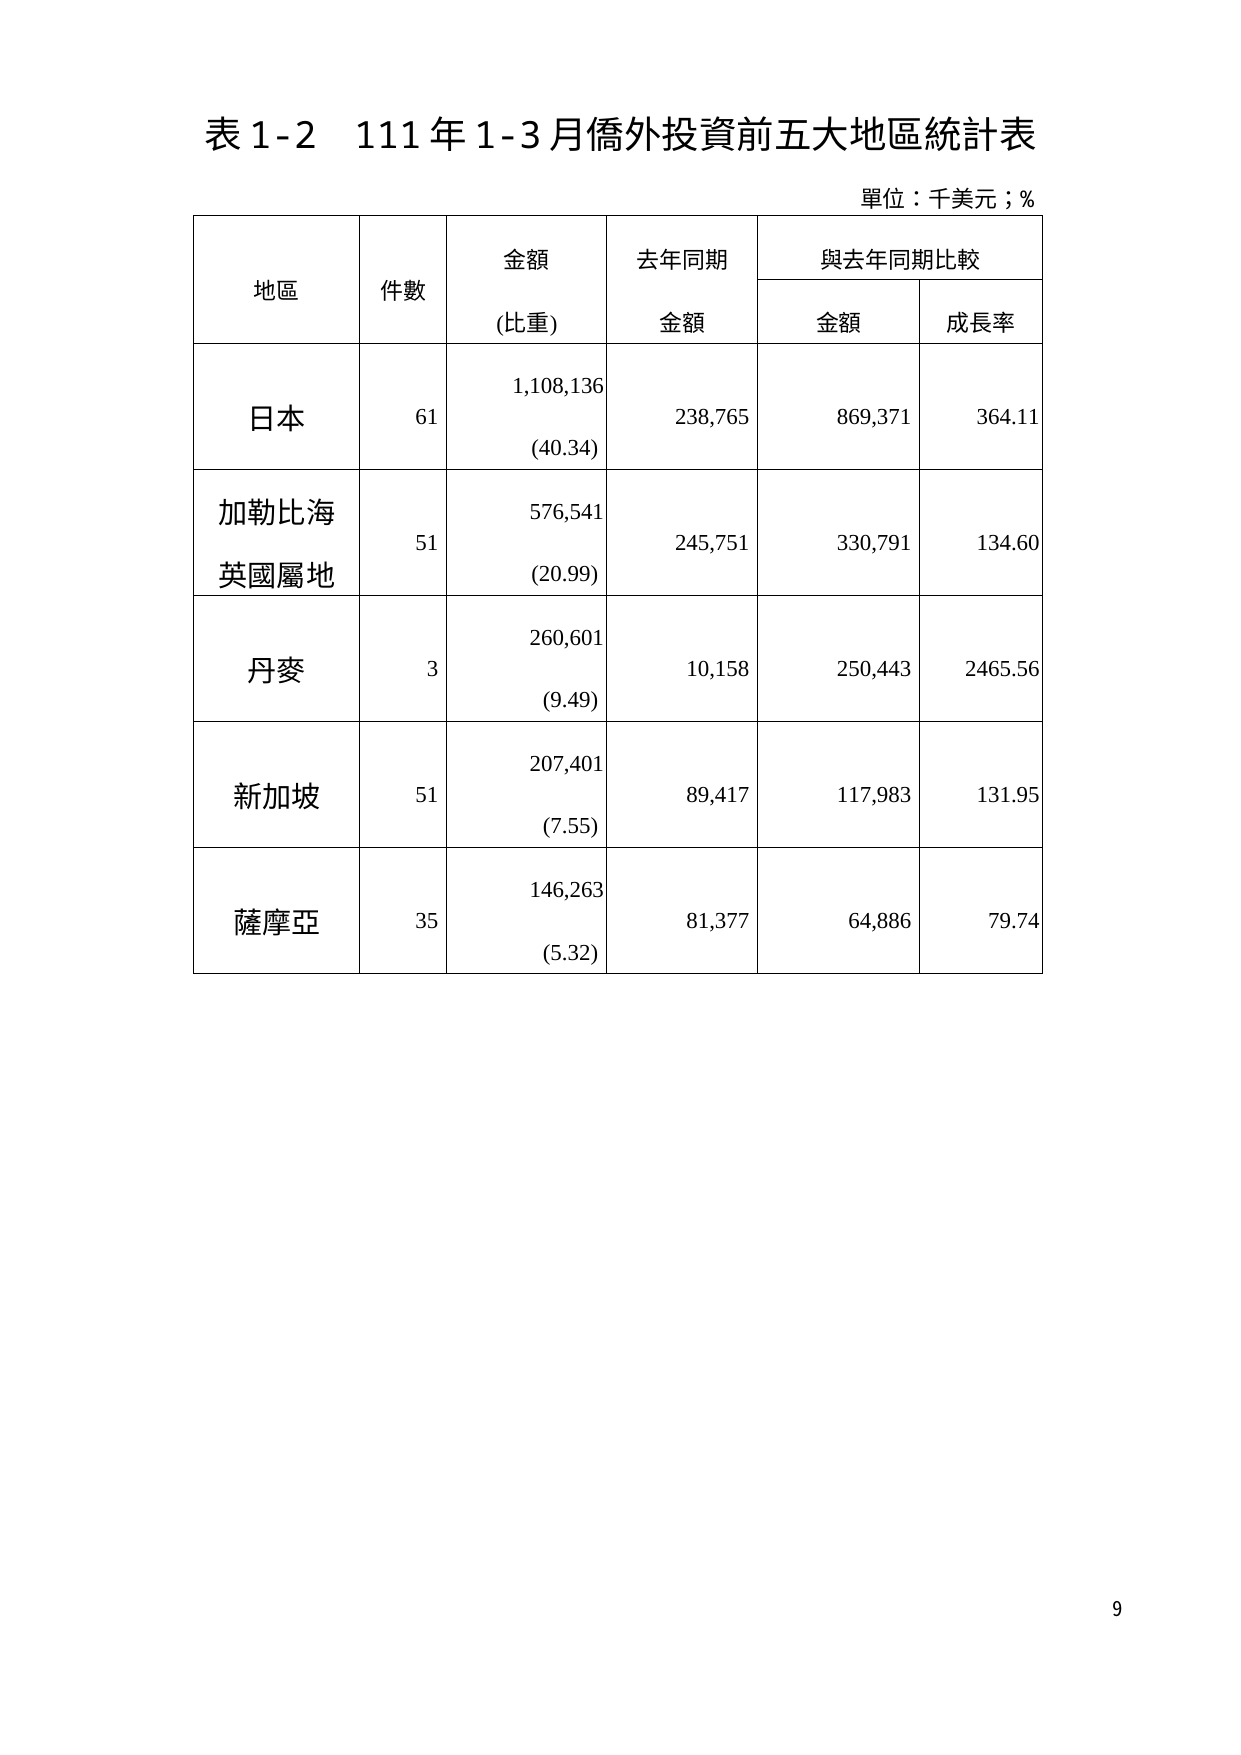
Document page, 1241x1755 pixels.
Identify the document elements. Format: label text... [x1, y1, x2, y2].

text 表1-2 111年1-3月僑外投資前五大地區統計表 [118, 90, 1122, 153]
table_cell 金額 [758, 280, 919, 342]
table_cell 207,401 (7.55) [447, 722, 606, 847]
text 單位：千美元；% [118, 153, 1072, 215]
table_cell 238,765 [607, 344, 757, 468]
table_cell 364.11 [920, 344, 1042, 468]
table_cell 869,371 [758, 344, 919, 468]
table_header 件數 [360, 216, 446, 342]
table_cell 加勒比海 英國屬地 [194, 470, 359, 594]
table_cell 丹麥 [194, 596, 359, 721]
table_cell 3 [360, 596, 446, 721]
table_header 去年同期 金額 [607, 216, 757, 342]
table_cell 245,751 [607, 470, 757, 594]
table_cell 成長率 [920, 280, 1042, 342]
table_cell 新加坡 [194, 722, 359, 847]
table_cell 146,263 (5.32) [447, 848, 606, 973]
table_cell 79.74 [920, 848, 1042, 973]
table_cell 2465.56 [920, 596, 1042, 721]
table_header 與去年同期比較 [758, 216, 1042, 279]
table_cell 81,377 [607, 848, 757, 973]
table_cell 131.95 [920, 722, 1042, 847]
table_cell 576,541 (20.99) [447, 470, 606, 594]
table_cell 117,983 [758, 722, 919, 847]
table_cell 薩摩亞 [194, 848, 359, 973]
table_cell 330,791 [758, 470, 919, 594]
table_cell 260,601 (9.49) [447, 596, 606, 721]
table_cell 35 [360, 848, 446, 973]
table_cell 89,417 [607, 722, 757, 847]
table_cell 61 [360, 344, 446, 468]
table_cell 1,108,136 (40.34) [447, 344, 606, 468]
table_cell 10,158 [607, 596, 757, 721]
table_cell 51 [360, 470, 446, 594]
table_header 地區 [194, 216, 359, 342]
table_cell 51 [360, 722, 446, 847]
table_cell 日本 [194, 344, 359, 468]
table_header 金額 (比重) [447, 216, 606, 342]
table_cell 134.60 [920, 470, 1042, 594]
table_cell 250,443 [758, 596, 919, 721]
table_cell 64,886 [758, 848, 919, 973]
